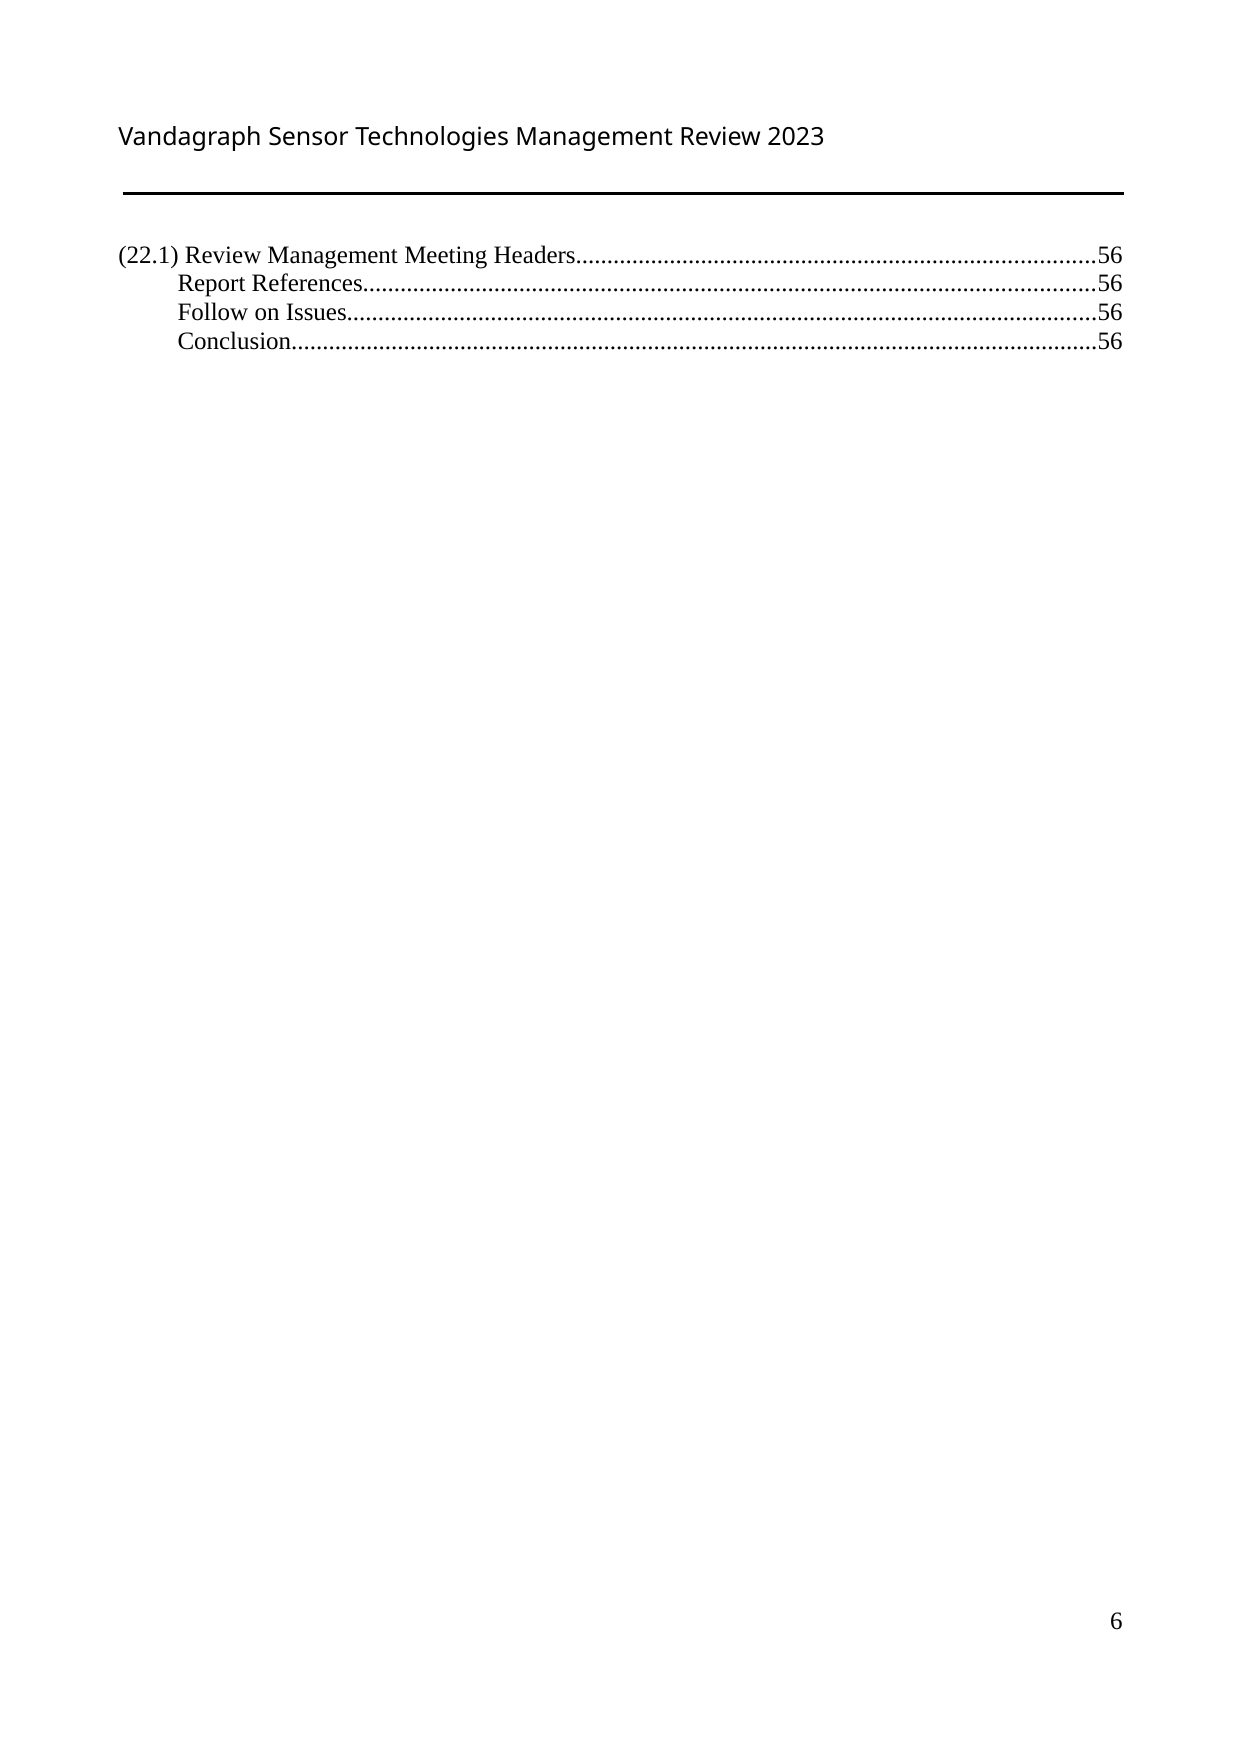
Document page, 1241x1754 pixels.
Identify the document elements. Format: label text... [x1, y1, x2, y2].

text Report References 56 [177, 268, 1122, 297]
text Follow on Issues 56 [177, 297, 1122, 326]
text (22.1) Review Management Meeting Headers 56 [118, 240, 1122, 268]
text Conclusion 56 [177, 326, 1122, 355]
